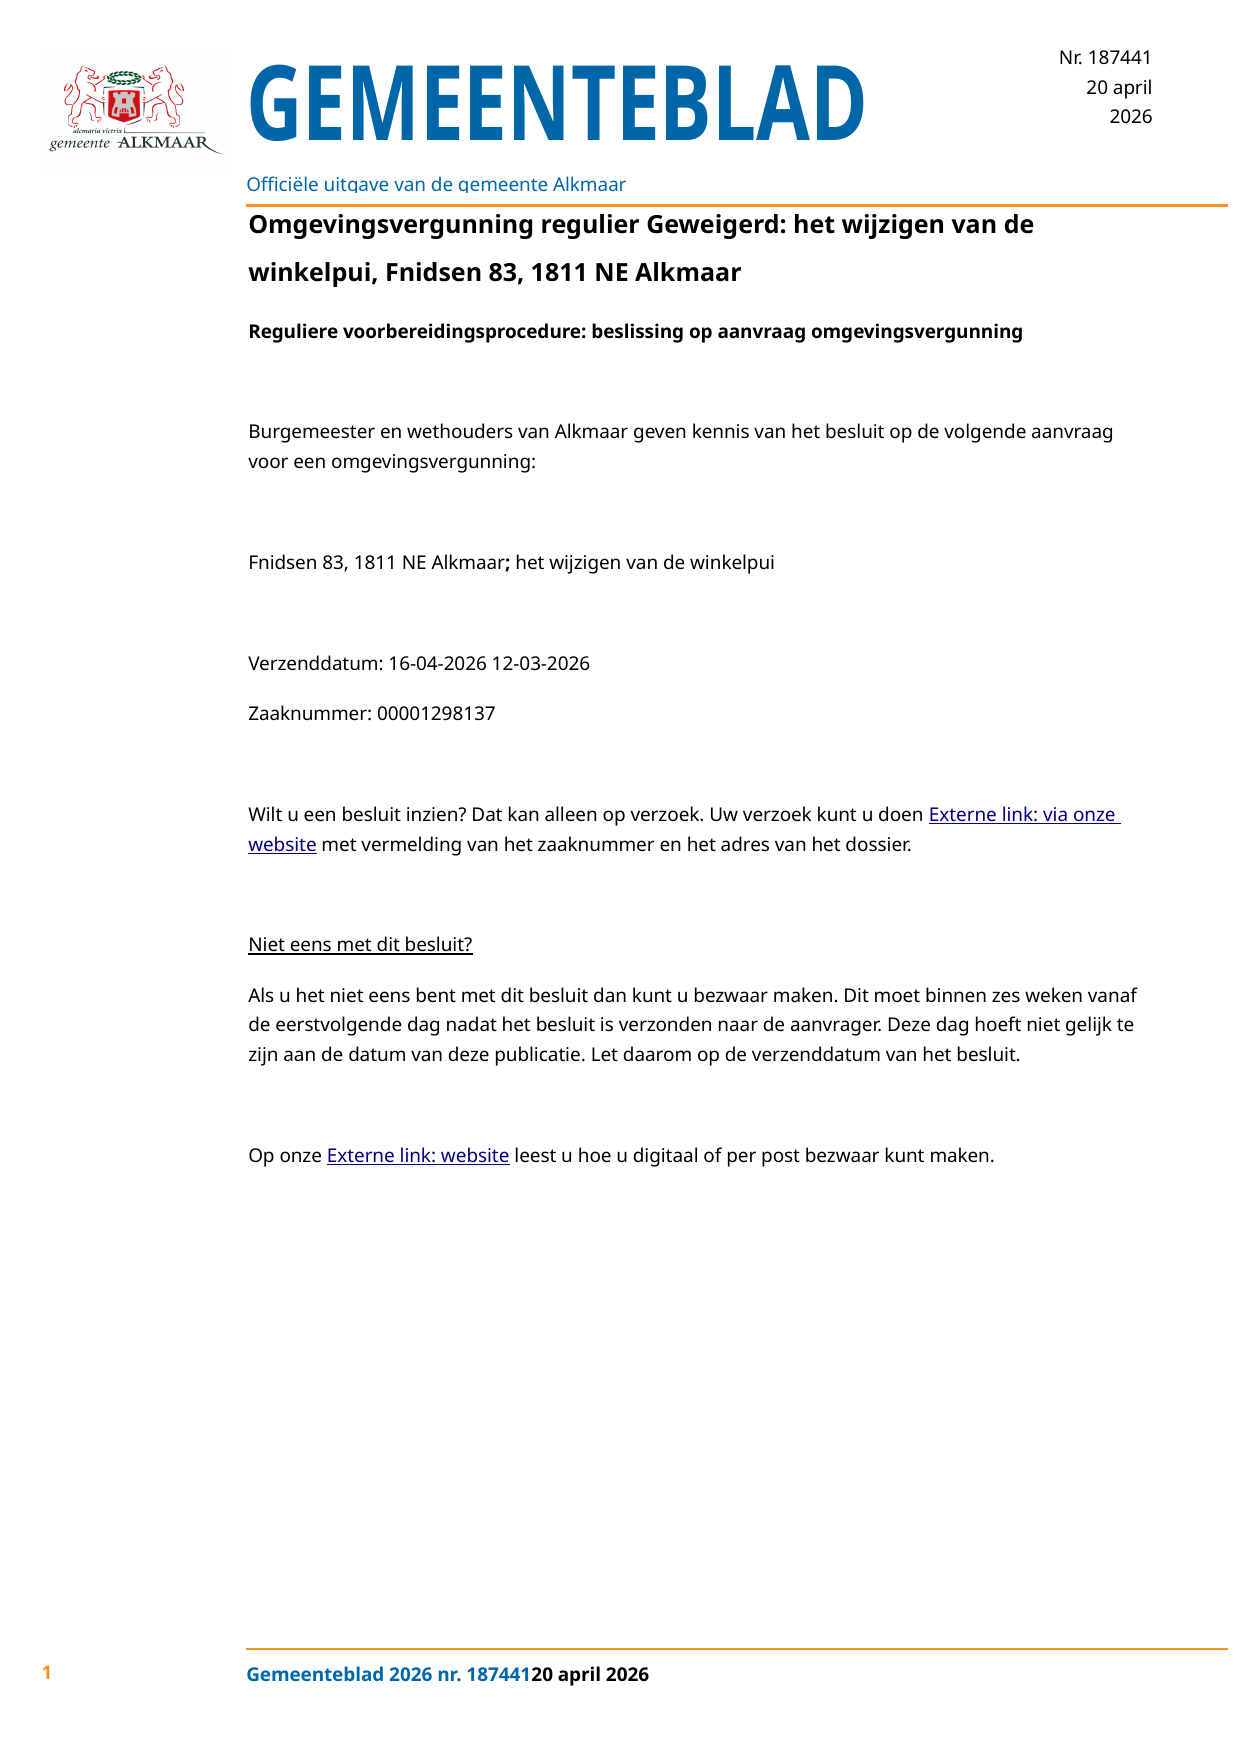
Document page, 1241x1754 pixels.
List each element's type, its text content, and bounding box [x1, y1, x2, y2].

text Wilt u een besluit inzien? Dat kan alleen op verzoek. Uw verzoek kunt u doen Externe link: via onze website met vermelding van het zaaknummer en het adres van het dossier. [248, 801, 1152, 857]
picture [41, 47, 231, 172]
text Omgevingsvergunning regulier Geweigerd: het wijzigen van de winkelpui, Fnidsen 83, 1811 NE Alkmaar [248, 207, 1152, 288]
text Burgemeester en wethouders van Alkmaar geven kennis van het besluit op de volgende aanvraag voor een omgevingsvergunning: [248, 419, 1152, 474]
text Reguliere voorbereidingsprocedure: beslissing op aanvraag omgevingsvergunning [248, 318, 1152, 344]
text Niet eens met dit besluit? [248, 932, 1152, 957]
text Fnidsen 83, 1811 NE Alkmaar; het wijzigen van de winkelpui [248, 549, 1152, 575]
text Op onze Externe link: website leest u hoe u digitaal of per post bezwaar kunt maken. [248, 1142, 1152, 1168]
text Verzenddatum: 16-04-2026 12-03-2026 [248, 650, 1152, 676]
text Als u het niet eens bent met dit besluit dan kunt u bezwaar maken. Dit moet binnen zes weken vanaf de eerstvolgende dag nadat het besluit is verzonden naar de aanvrager. Deze dag hoeft niet gelijk te zijn aan de datum van deze publicatie. Let daarom op de verzenddatum van het besluit. [248, 982, 1152, 1067]
text Zaaknummer: 00001298137 [248, 700, 1152, 726]
